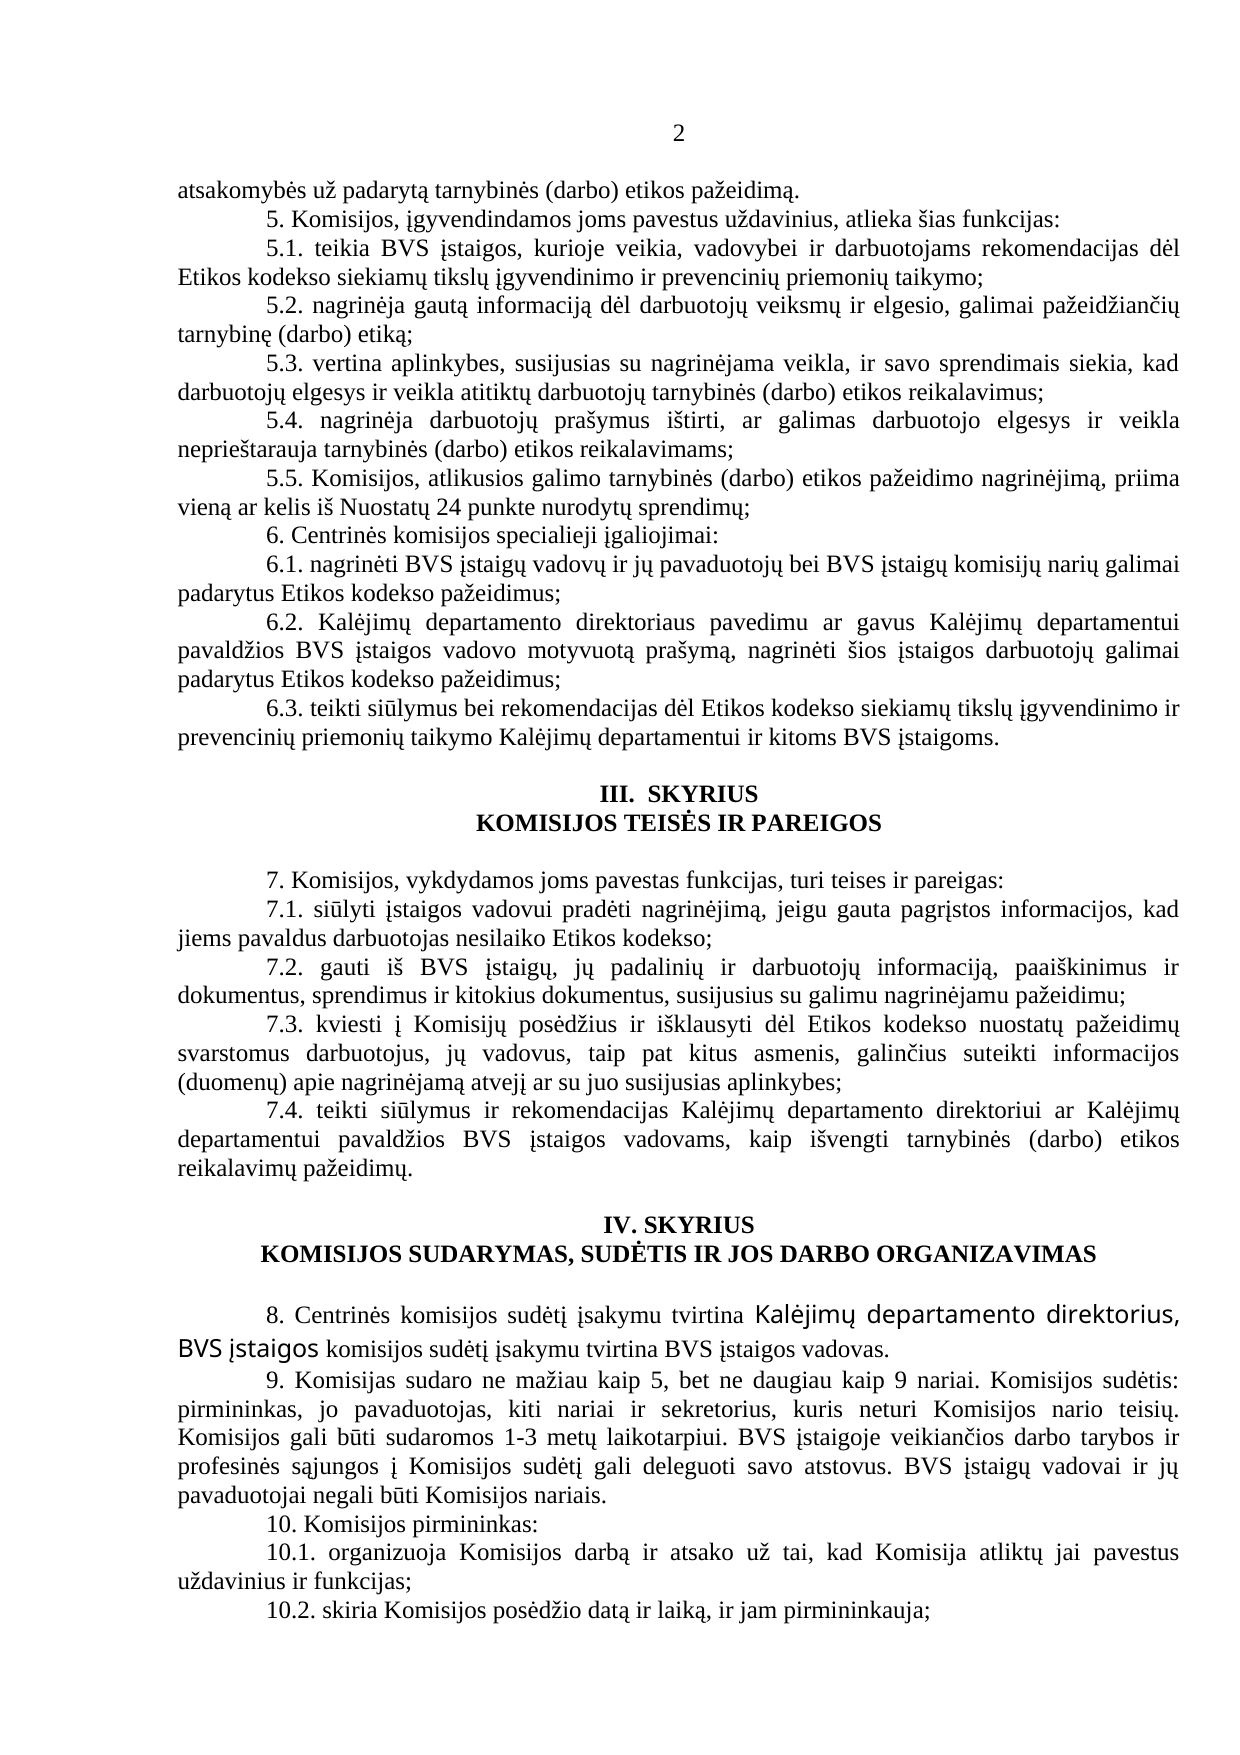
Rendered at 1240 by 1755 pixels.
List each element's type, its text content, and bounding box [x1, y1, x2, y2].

text 8. Centrinės komisijos sudėtį įsakymu tvirtina Kalėjimų departamento direktorius, BVS įstaigos komisijos sudėtį įsakymu tvirtina BVS įstaigos vadovas. [177, 1297, 1181, 1365]
text 5.2. nagrinėja gautą informaciją dėl darbuotojų veiksmų ir elgesio, galimai pažeidžiančių tarnybinę (darbo) etiką; [177, 291, 1181, 348]
text 7.2. gauti iš BVS įstaigų, jų padalinių ir darbuotojų informaciją, paaiškinimus ir dokumentus, sprendimus ir kitokius dokumentus, susijusius su galimu nagrinėjamu pažeidimu; [177, 952, 1181, 1009]
text III. SKYRIUS [177, 779, 1181, 808]
text 7.1. siūlyti įstaigos vadovui pradėti nagrinėjimą, jeigu gauta pagrįstos informacijos, kad jiems pavaldus darbuotojas nesilaiko Etikos kodekso; [177, 894, 1181, 952]
text 9. Komisijas sudaro ne mažiau kaip 5, bet ne daugiau kaip 9 nariai. Komisijos sudėtis: pirmininkas, jo pavaduotojas, kiti nariai ir sekretorius, kuris neturi Komisijos nario teisių. Komisijos gali būti sudaromos 1-3 metų laikotarpiui. BVS įstaigoje veikiančios darbo tarybos ir profesinės sąjungos į Komisijos sudėtį gali deleguoti savo atstovus. BVS įstaigų vadovai ir jų pavaduotojai negali būti Komisijos nariais. [177, 1365, 1181, 1509]
text 7.3. kviesti į Komisijų posėdžius ir išklausyti dėl Etikos kodekso nuostatų pažeidimų svarstomus darbuotojus, jų vadovus, taip pat kitus asmenis, galinčius suteikti informacijos (duomenų) apie nagrinėjamą atvejį ar su juo susijusias aplinkybes; [177, 1009, 1181, 1096]
text atsakomybės už padarytą tarnybinės (darbo) etikos pažeidimą. [177, 176, 1181, 204]
text KOMISIJOS SUDARYMAS, SUDĖTIS IR JOS DARBO ORGANIZAVIMAS [177, 1239, 1181, 1268]
text 6. Centrinės komisijos specialieji įgaliojimai: [177, 521, 1181, 549]
text 5.1. teikia BVS įstaigos, kurioje veikia, vadovybei ir darbuotojams rekomendacijas dėl Etikos kodekso siekiamų tikslų įgyvendinimo ir prevencinių priemonių taikymo; [177, 233, 1181, 291]
text 6.3. teikti siūlymus bei rekomendacijas dėl Etikos kodekso siekiamų tikslų įgyvendinimo ir prevencinių priemonių taikymo Kalėjimų departamentui ir kitoms BVS įstaigoms. [177, 693, 1181, 751]
text KOMISIJOS TEISĖS IR PAREIGOS [177, 808, 1181, 837]
text 7.4. teikti siūlymus ir rekomendacijas Kalėjimų departamento direktoriui ar Kalėjimų departamentui pavaldžios BVS įstaigos vadovams, kaip išvengti tarnybinės (darbo) etikos reikalavimų pažeidimų. [177, 1096, 1181, 1182]
text 10.2. skiria Komisijos posėdžio datą ir laiką, ir jam pirmininkauja; [177, 1595, 1181, 1624]
text 6.2. Kalėjimų departamento direktoriaus pavedimu ar gavus Kalėjimų departamentui pavaldžios BVS įstaigos vadovo motyvuotą prašymą, nagrinėti šios įstaigos darbuotojų galimai padarytus Etikos kodekso pažeidimus; [177, 607, 1181, 693]
text IV. SKYRIUS [177, 1211, 1181, 1239]
text 5. Komisijos, įgyvendindamos joms pavestus uždavinius, atlieka šias funkcijas: [177, 204, 1181, 233]
text 10.1. organizuoja Komisijos darbą ir atsako už tai, kad Komisija atliktų jai pavestus uždavinius ir funkcijas; [177, 1537, 1181, 1595]
text 5.4. nagrinėja darbuotojų prašymus ištirti, ar galimas darbuotojo elgesys ir veikla neprieštarauja tarnybinės (darbo) etikos reikalavimams; [177, 406, 1181, 463]
text 7. Komisijos, vykdydamos joms pavestas funkcijas, turi teises ir pareigas: [177, 866, 1181, 894]
text 5.5. Komisijos, atlikusios galimo tarnybinės (darbo) etikos pažeidimo nagrinėjimą, priima vieną ar kelis iš Nuostatų 24 punkte nurodytų sprendimų; [177, 463, 1181, 521]
text 6.1. nagrinėti BVS įstaigų vadovų ir jų pavaduotojų bei BVS įstaigų komisijų narių galimai padarytus Etikos kodekso pažeidimus; [177, 549, 1181, 607]
text 10. Komisijos pirmininkas: [177, 1509, 1181, 1537]
text 5.3. vertina aplinkybes, susijusias su nagrinėjama veikla, ir savo sprendimais siekia, kad darbuotojų elgesys ir veikla atitiktų darbuotojų tarnybinės (darbo) etikos reikalavimus; [177, 348, 1181, 406]
